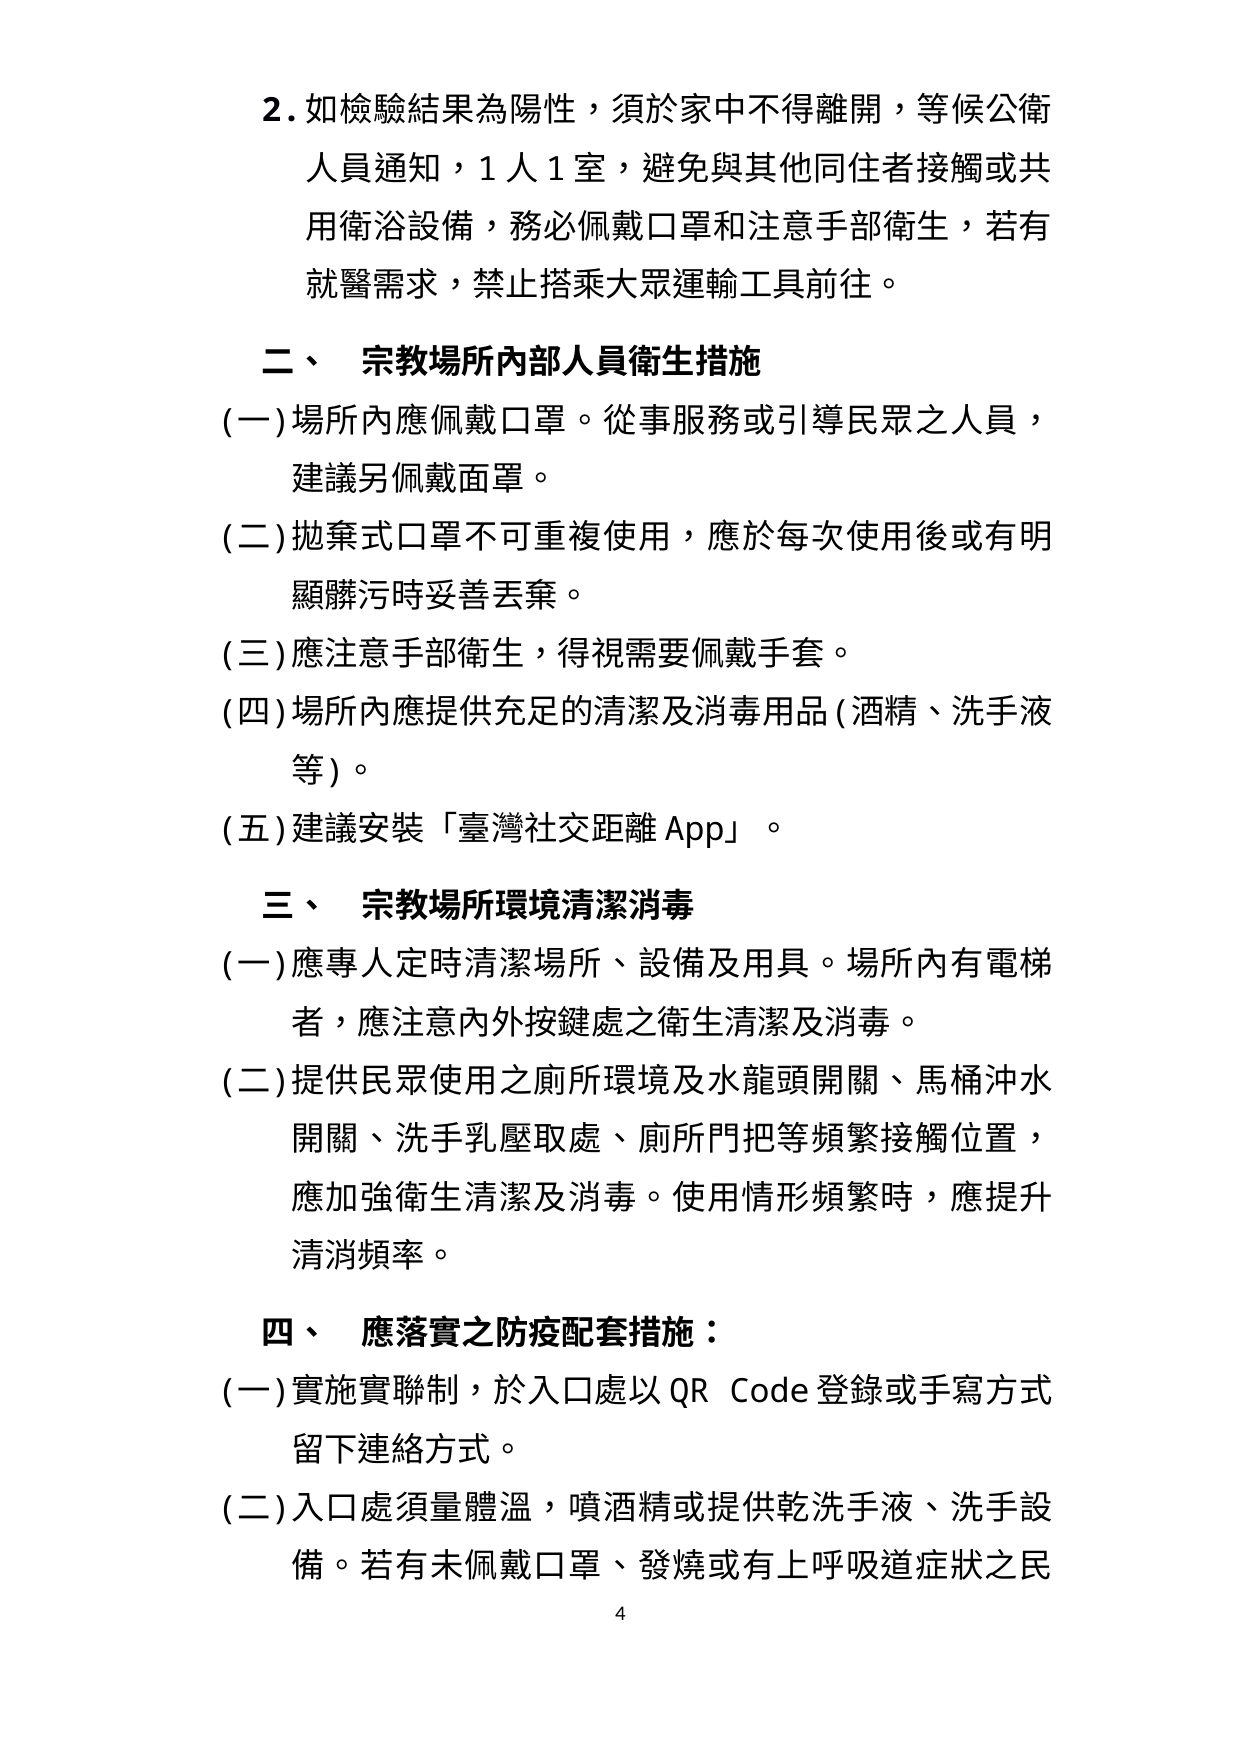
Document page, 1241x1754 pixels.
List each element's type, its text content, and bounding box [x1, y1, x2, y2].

list 應專人定時清潔場所、設備及用具。場所內有電梯者，應注意內外按鍵處之衛生清潔及消毒。 [217, 929, 1053, 1046]
list 提供民眾使用之廁所環境及水龍頭開關、馬桶沖水開關、洗手乳壓取處、廁所門把等頻繁接觸位置，應加強衛生清潔及消毒。使用情形頻繁時，應提升清消頻率。 [217, 1046, 1053, 1279]
list 拋棄式口罩不可重複使用，應於每次使用後或有明顯髒污時妥善丟棄。 [217, 502, 1053, 619]
list 場所內應佩戴口罩。從事服務或引導民眾之人員，建議另佩戴面罩。 [217, 385, 1053, 502]
list 宗教場所環境清潔消毒 [261, 871, 1053, 929]
list 實施實聯制，於入口處以QR Code登錄或手寫方式留下連絡方式。 [217, 1356, 1053, 1473]
list 應落實之防疫配套措施： [261, 1298, 1053, 1356]
list 如檢驗結果為陽性，須於家中不得離開，等候公衛人員通知，1人1室，避免與其他同住者接觸或共用衛浴設備，務必佩戴口罩和注意手部衛生，若有就醫需求，禁止搭乘大眾運輸工具前往。 [261, 75, 1053, 308]
list 應注意手部衛生，得視需要佩戴手套。 [217, 619, 1053, 677]
list 場所內應提供充足的清潔及消毒用品(酒精、洗手液等)。 [217, 677, 1053, 794]
list 入口處須量體溫，噴酒精或提供乾洗手液、洗手設備。若有未佩戴口罩、發燒或有上呼吸道症狀之民 [217, 1473, 1053, 1589]
list 建議安裝「臺灣社交距離App」。 [217, 794, 1053, 852]
list 宗教場所內部人員衛生措施 [261, 327, 1053, 385]
